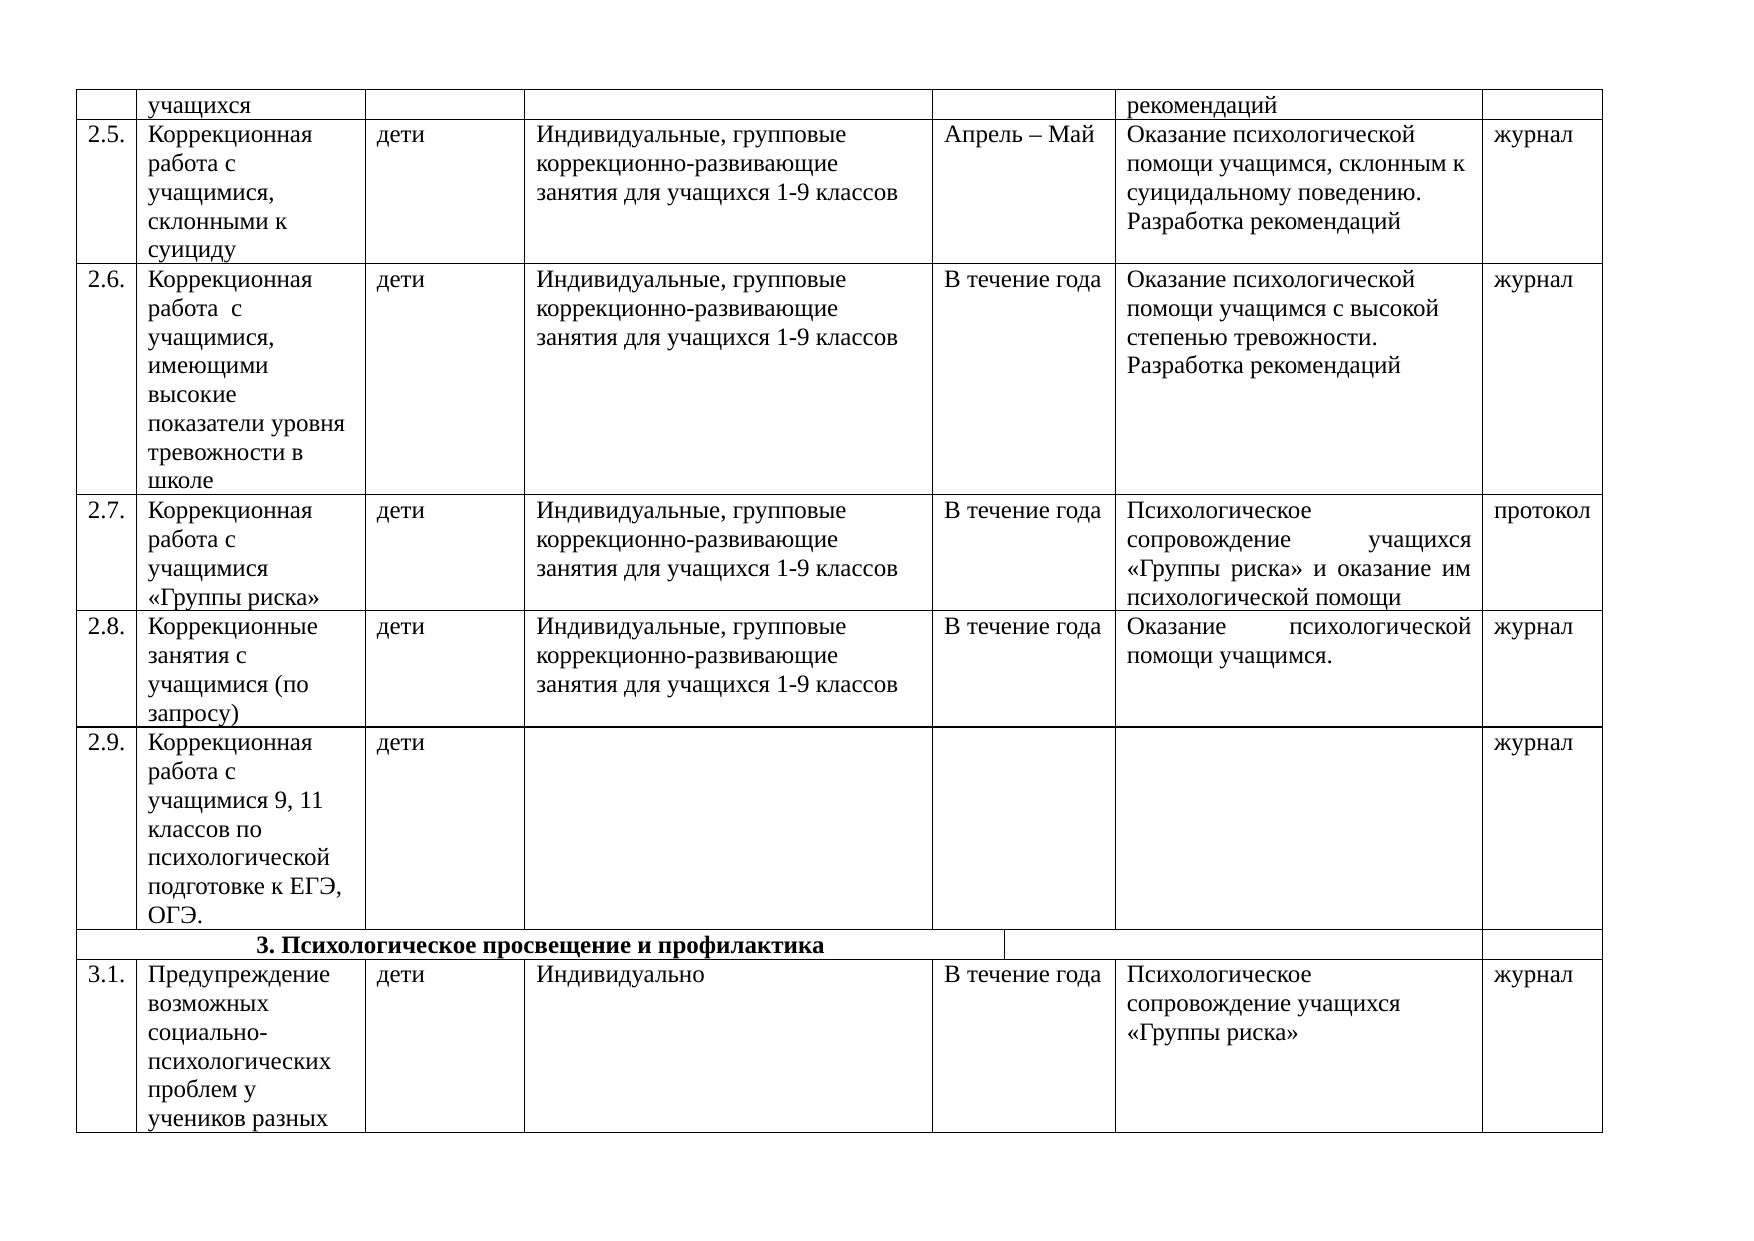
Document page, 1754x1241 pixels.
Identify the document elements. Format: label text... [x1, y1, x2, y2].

table_cell Коррекционная работа с учащимися, имеющими высокие показатели уровня тревожности в школе [137, 264, 365, 494]
table_cell Коррекционная работа с учащимися «Группы риска» [137, 495, 365, 610]
table_cell [525, 90, 932, 118]
table_cell [933, 728, 1115, 929]
table_cell Оказание психологической помощи учащимся. [1116, 611, 1482, 726]
table_cell В течение года [933, 960, 1115, 1132]
table_cell В течение года [933, 495, 1115, 610]
table_cell Оказание психологической помощи учащимся, склонным к суицидальному поведению. Разработка рекомендаций [1116, 120, 1482, 263]
table_cell 3.1. [77, 960, 136, 1132]
table_cell Апрель – Май [933, 120, 1115, 263]
table_cell журнал [1483, 728, 1602, 929]
table_cell [366, 90, 524, 118]
table_cell дети [366, 495, 524, 610]
table_cell протокол [1483, 495, 1602, 610]
table_cell 2.8. [77, 611, 136, 726]
table_cell Индивидуальные, групповые коррекционно-развивающие занятия для учащихся 1-9 классов [525, 495, 932, 610]
table_cell дети [366, 120, 524, 263]
table_cell Психологическое сопровождение учащихся «Группы риска» и оказание им психологической помощи [1116, 495, 1482, 610]
table_cell дети [366, 960, 524, 1132]
table_cell 3. Психологическое просвещение и профилактика [77, 930, 1004, 958]
table_cell 2.7. [77, 495, 136, 610]
table_cell журнал [1483, 264, 1602, 494]
table_cell В течение года [933, 264, 1115, 494]
table_cell Коррекционная работа с учащимися 9, 11 классов по психологической подготовке к ЕГЭ, ОГЭ. [137, 728, 365, 929]
table_cell Индивидуальные, групповые коррекционно-развивающие занятия для учащихся 1-9 классов [525, 264, 932, 494]
table_cell дети [366, 264, 524, 494]
table_cell учащихся [137, 90, 365, 118]
table_cell Предупреждение возможных социально-психологических проблем у учеников разных [137, 960, 365, 1132]
table_cell 2.6. [77, 264, 136, 494]
table_cell Коррекционные занятия с учащимися (по запросу) [137, 611, 365, 726]
table_cell Индивидуальные, групповые коррекционно-развивающие занятия для учащихся 1-9 классов [525, 611, 932, 726]
table_cell Оказание психологической помощи учащимся с высокой степенью тревожности. Разработка рекомендаций [1116, 264, 1482, 494]
table_cell Индивидуальные, групповые коррекционно-развивающие занятия для учащихся 1-9 классов [525, 120, 932, 263]
table_cell 2.9. [77, 728, 136, 929]
table_cell журнал [1483, 960, 1602, 1132]
table_cell [77, 90, 136, 118]
table_cell Индивидуально [525, 960, 932, 1132]
table_cell рекомендаций [1116, 90, 1482, 118]
table_cell журнал [1483, 611, 1602, 726]
table_cell [1116, 728, 1482, 929]
table_cell 2.5. [77, 120, 136, 263]
table_cell В течение года [933, 611, 1115, 726]
table_cell дети [366, 611, 524, 726]
table_cell Коррекционная работа с учащимися, склонными к суициду [137, 120, 365, 263]
table_cell [933, 90, 1115, 118]
table_cell Психологическое сопровождение учащихся «Группы риска» [1116, 960, 1482, 1132]
table_cell журнал [1483, 120, 1602, 263]
table_cell [525, 728, 932, 929]
table_cell дети [366, 728, 524, 929]
table_cell [1483, 930, 1602, 958]
table_cell [1005, 930, 1482, 958]
table_cell [1483, 90, 1602, 118]
